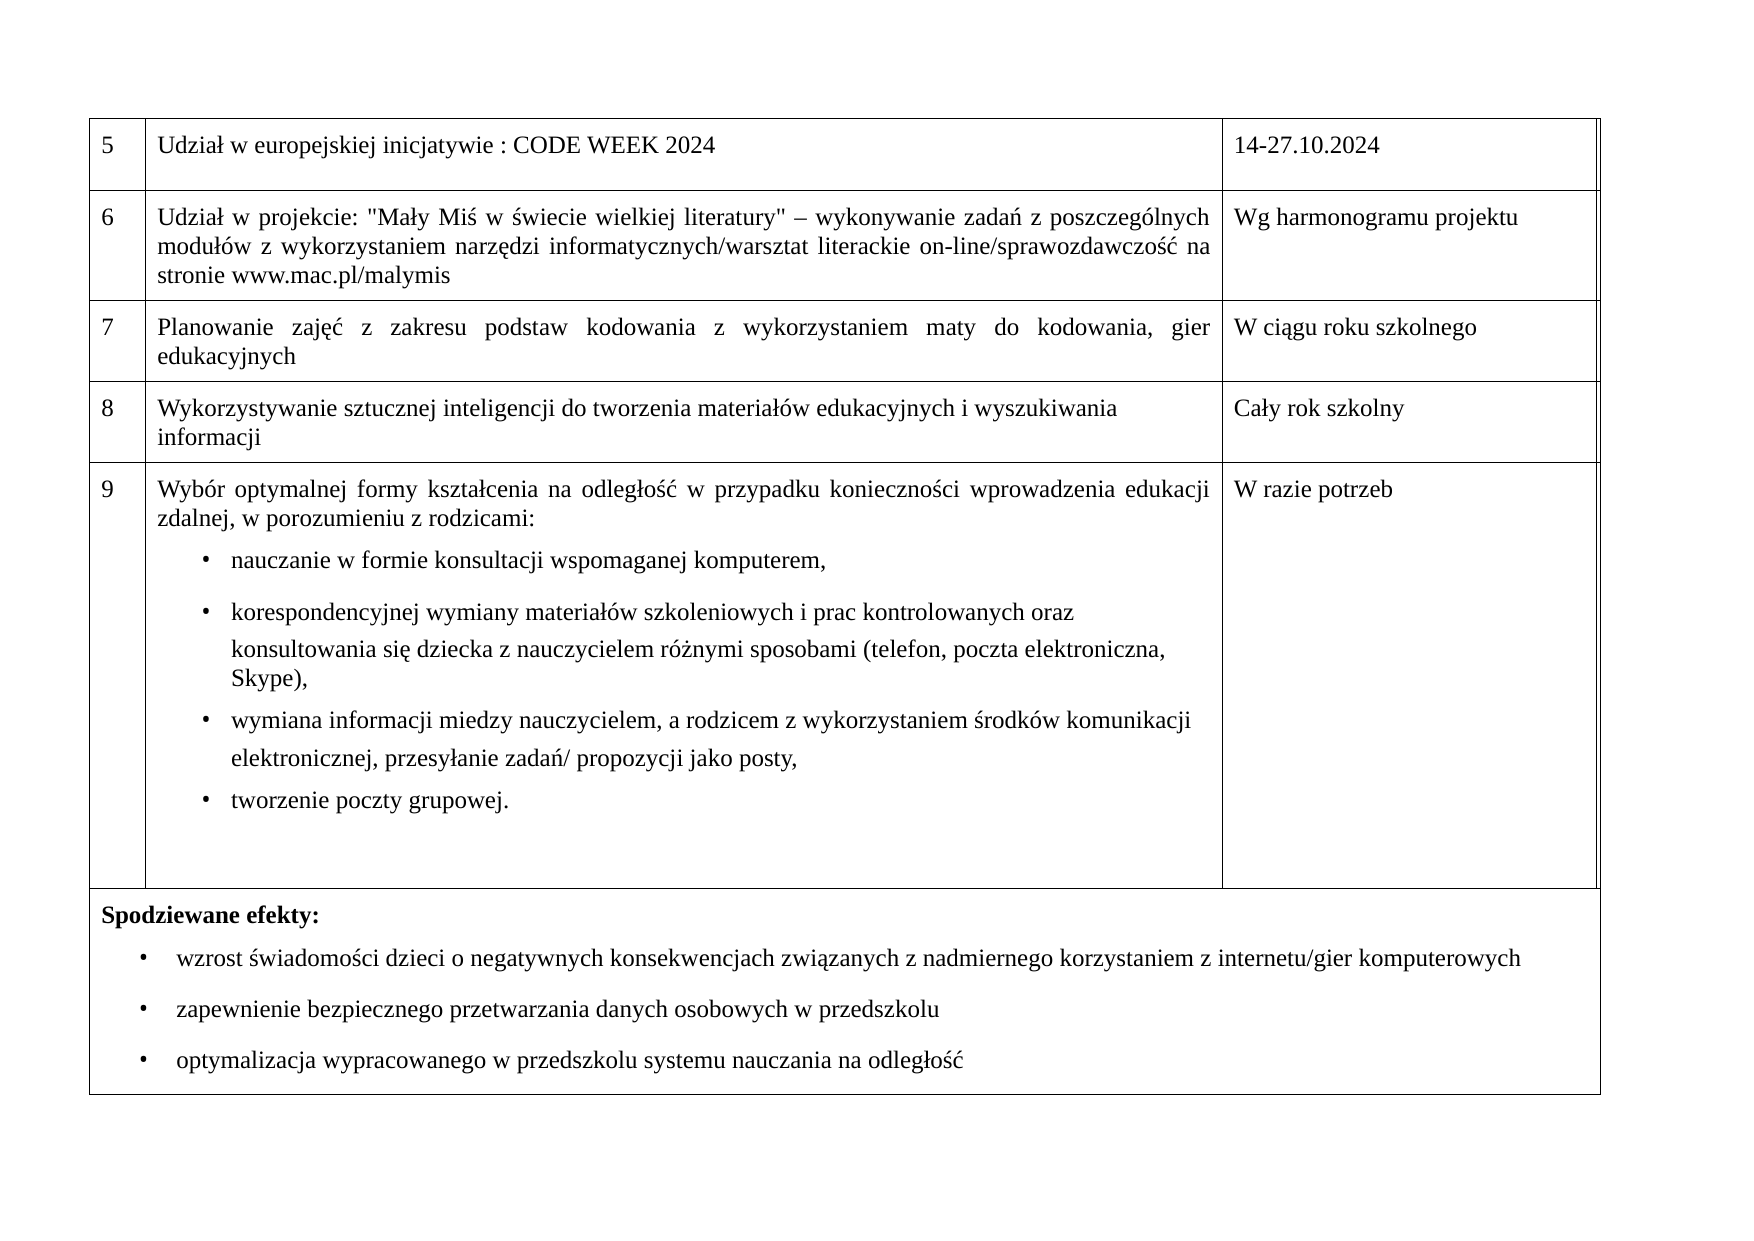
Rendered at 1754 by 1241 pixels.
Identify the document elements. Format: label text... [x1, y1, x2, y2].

table_cell Wykorzystywanie sztucznej inteligencji do tworzenia materiałów edukacyjnych i wyszukiwania informacji [146, 382, 1222, 462]
table_cell Spodziewane efekty: wzrost świadomości dzieci o negatywnych konsekwencjach związanych z nadmiernego korzystaniem z internetu/gier komputerowych zapewnienie bezpiecznego przetwarzania danych osobowych w przedszkolu optymalizacja wypracowanego w przedszkolu systemu nauczania na odległość [90, 889, 1600, 1094]
table_cell Wybór optymalnej formy kształcenia na odległość w przypadku konieczności wprowadzenia edukacji zdalnej, w porozumieniu z rodzicami: nauczanie w formie konsultacji wspomaganej komputerem, korespondencyjnej wymiany materiałów szkoleniowych i prac kontrolowanych oraz konsultowania się dziecka z nauczycielem różnymi sposobami (telefon, poczta elektroniczna, Skype), wymiana informacji miedzy nauczycielem, a rodzicem z wykorzystaniem środków komunikacji elektronicznej, przesyłanie zadań/ propozycji jako posty, tworzenie poczty grupowej. [146, 463, 1222, 888]
table_cell 5 [90, 119, 145, 190]
table_cell Wg harmonogramu projektu [1223, 191, 1596, 300]
table_cell 9 [90, 463, 145, 888]
table_cell 7 [90, 301, 145, 381]
table_cell Cały rok szkolny [1223, 382, 1596, 462]
table_cell Udział w projekcie: "Mały Miś w świecie wielkiej literatury" – wykonywanie zadań z poszczególnych modułów z wykorzystaniem narzędzi informatycznych/warsztat literackie on-line/sprawozdawczość na stronie www.mac.pl/malymis [146, 191, 1222, 300]
table_cell W razie potrzeb [1223, 463, 1596, 888]
table_cell 14-27.10.2024 [1223, 119, 1596, 190]
table_cell Planowanie zajęć z zakresu podstaw kodowania z wykorzystaniem maty do kodowania, gier edukacyjnych [146, 301, 1222, 381]
table_cell 6 [90, 191, 145, 300]
table_cell 8 [90, 382, 145, 462]
table_cell W ciągu roku szkolnego [1223, 301, 1596, 381]
table_cell Udział w europejskiej inicjatywie : CODE WEEK 2024 [146, 119, 1222, 190]
